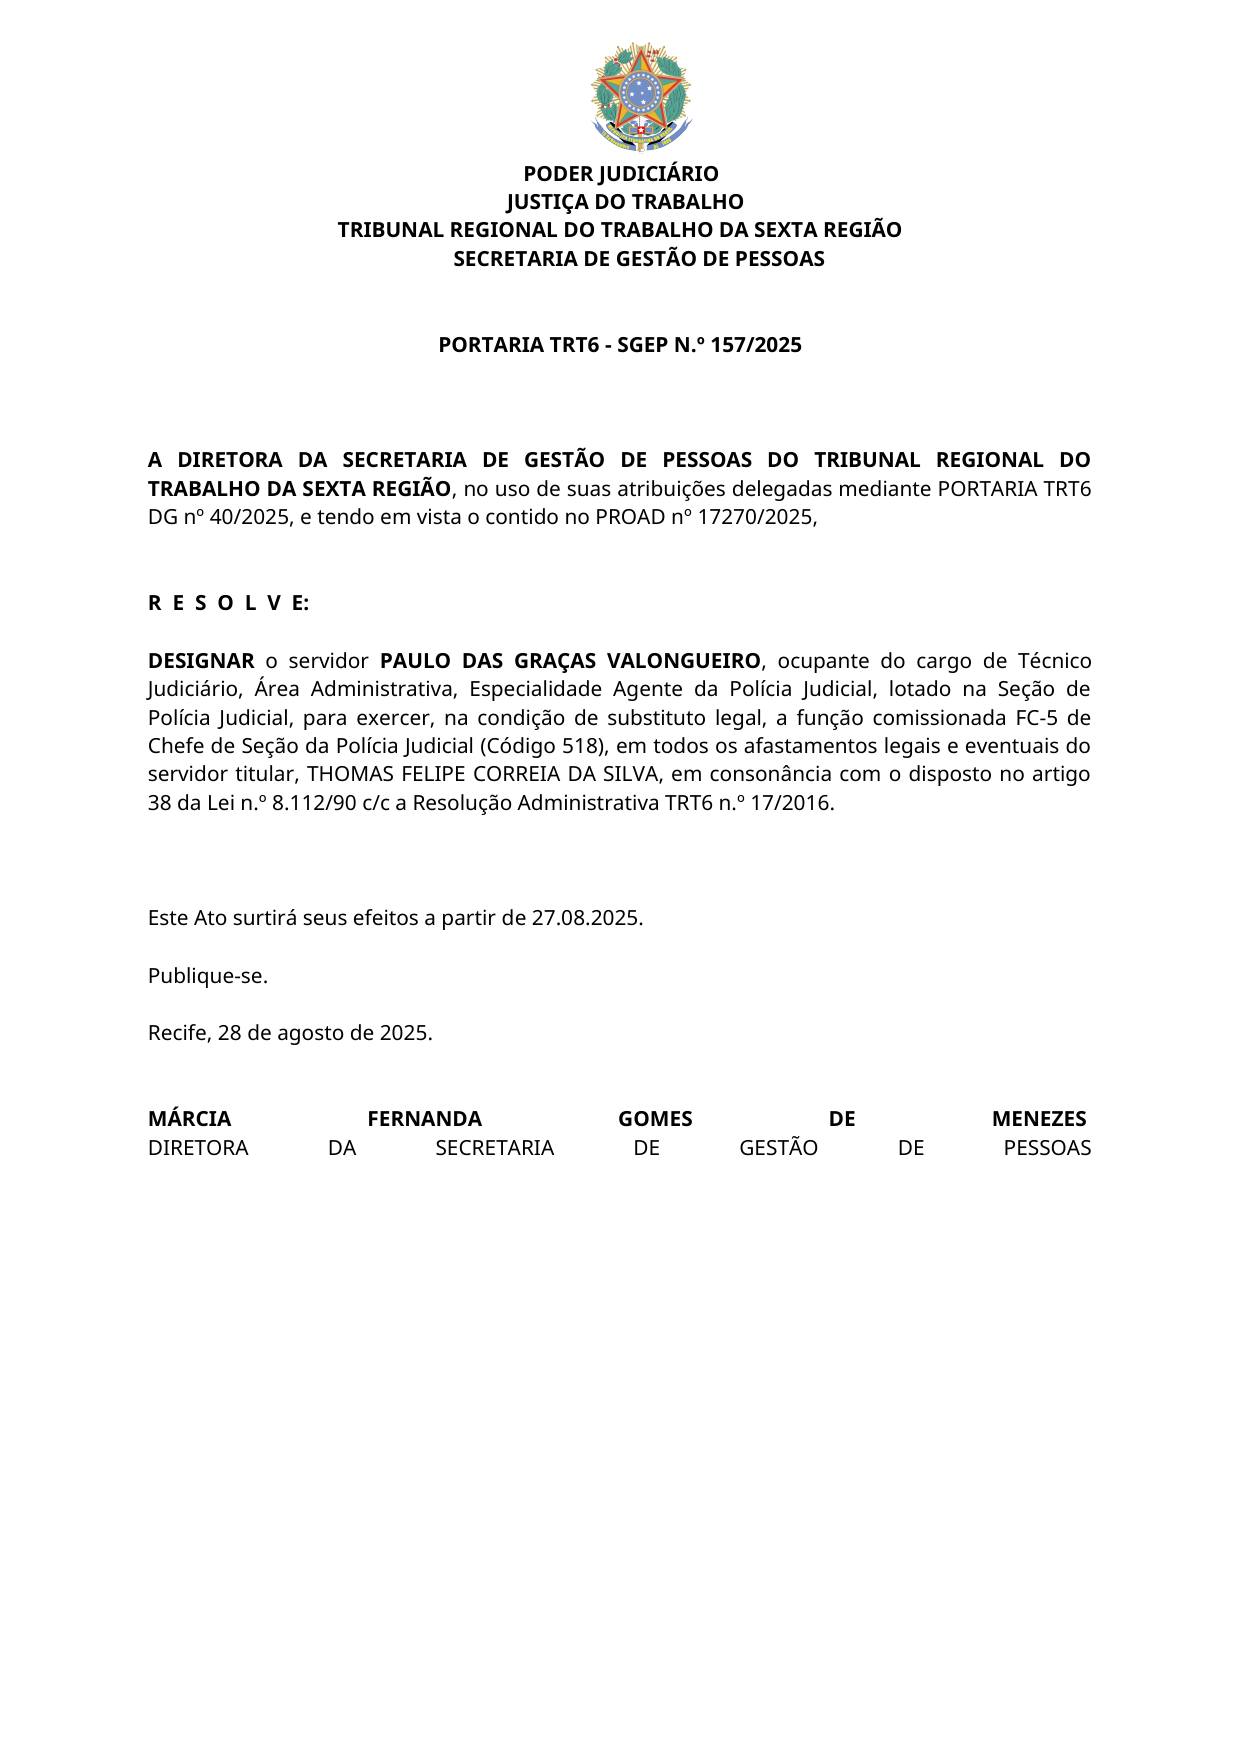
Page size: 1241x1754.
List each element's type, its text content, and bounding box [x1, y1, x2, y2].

text R E S O L V E: [148, 560, 1092, 617]
text Recife, 28 de agosto de 2025. [148, 1018, 1092, 1047]
text JUSTIÇA DO TRABALHO [148, 187, 1092, 216]
text DESIGNAR o servidor PAULO DAS GRAÇAS VALONGUEIRO, ocupante do cargo de Técnico Judiciário, Área Administrativa, Especialidade Agente da Polícia Judicial, lotado na Seção de Polícia Judicial, para exercer, na condição de substituto legal, a função comissionada FC-5 de Chefe de Seção da Polícia Judicial (Código 518), em todos os afastamentos legais e eventuais do servidor titular, THOMAS FELIPE CORREIA DA SILVA, em consonância com o disposto no artigo 38 da Lei n.º 8.112/90 c/c a Resolução Administrativa TRT6 n.º 17/2016. [148, 646, 1092, 816]
text TRIBUNAL REGIONAL DO TRABALHO DA SEXTA REGIÃO [148, 216, 1092, 244]
text PODER JUDICIÁRIO [148, 159, 1092, 187]
text A DIRETORA DA SECRETARIA DE GESTÃO DE PESSOAS DO TRIBUNAL REGIONAL DO TRABALHO DA SEXTA REGIÃO, no uso de suas atribuições delegadas mediante PORTARIA TRT6 DG nº 40/2025, e tendo em vista o contido no PROAD nº 17270/2025, [148, 445, 1092, 531]
text Este Ato surtirá seus efeitos a partir de 27.08.2025. [148, 903, 1092, 932]
picture [581, 36, 699, 159]
text PORTARIA TRT6 - SGEP N.º 157/2025 [148, 330, 1092, 358]
text MÁRCIA FERNANDA GOMES DE MENEZES DIRETORA DA SECRETARIA DE GESTÃO DE PESSOAS [148, 1076, 1092, 1190]
text SECRETARIA DE GESTÃO DE PESSOAS [148, 244, 1092, 272]
text Publique-se. [148, 961, 1092, 989]
